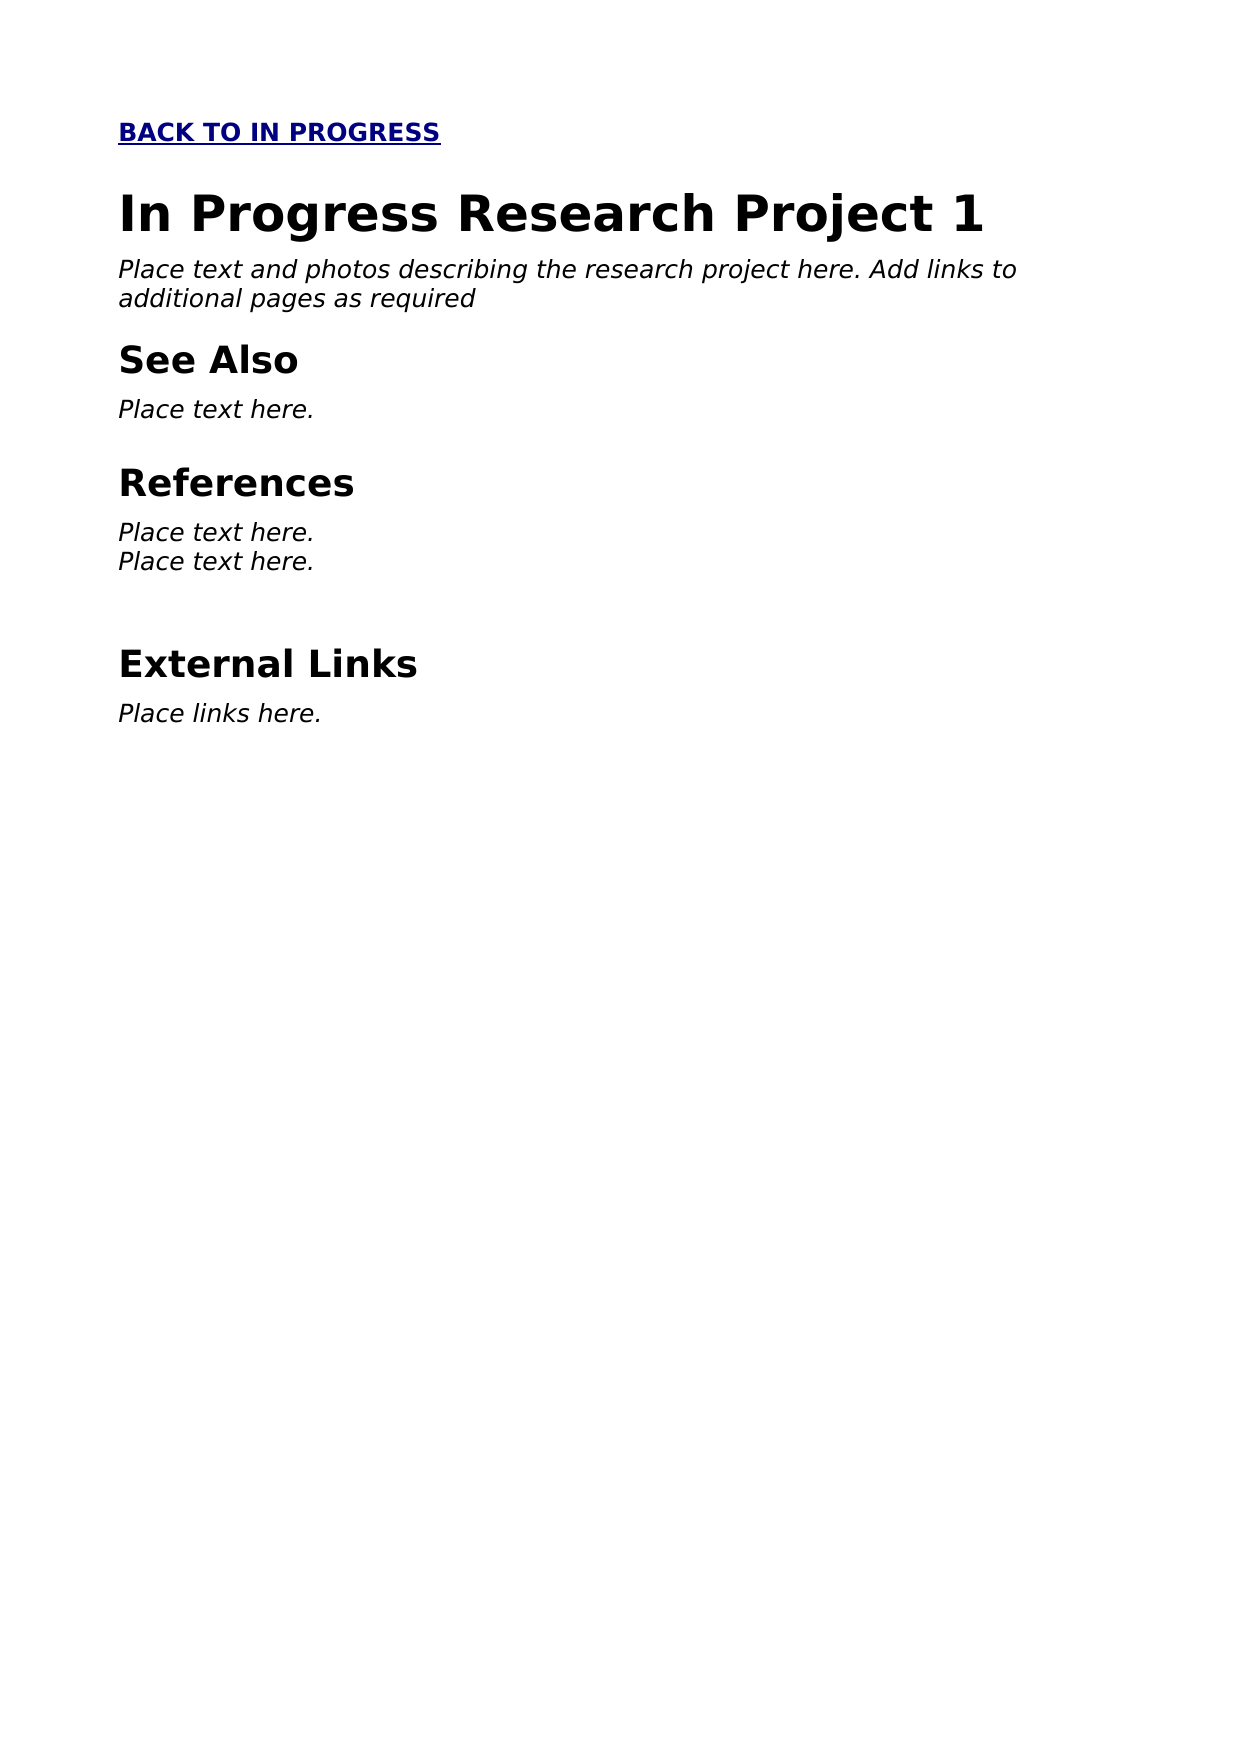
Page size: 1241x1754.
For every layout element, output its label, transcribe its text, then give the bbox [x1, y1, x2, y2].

text Place links here. [118, 699, 1122, 728]
subtitle References [118, 462, 1122, 505]
subtitle See Also [118, 339, 1122, 382]
subtitle External Links [118, 643, 1122, 686]
text Place text and photos describing the research project here. Add links to additional pages as required [118, 256, 1122, 314]
text Place text here. [118, 395, 1122, 424]
text BACK TO IN PROGRESS [118, 118, 1122, 147]
subtitle In Progress Research Project 1 [118, 185, 1122, 243]
text Place text here. Place text here. [118, 518, 1122, 605]
